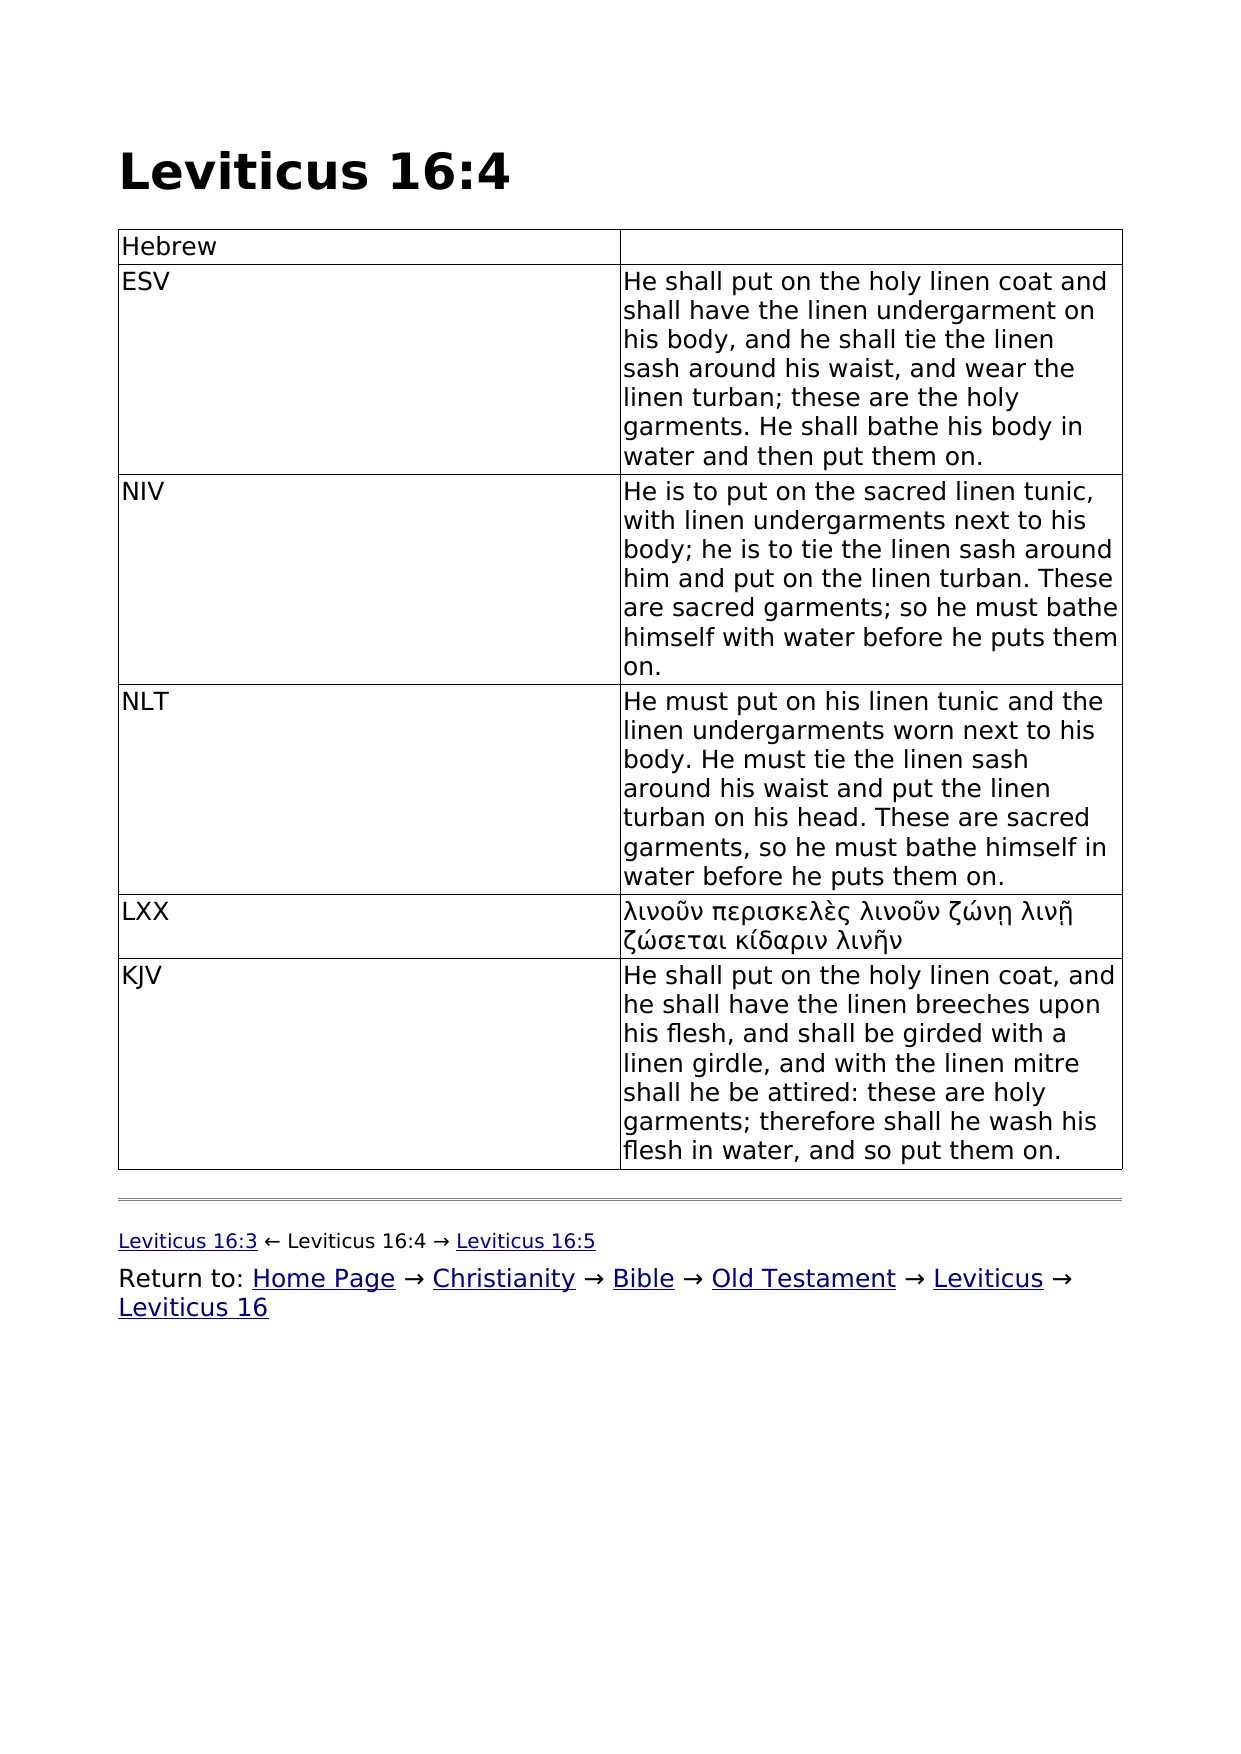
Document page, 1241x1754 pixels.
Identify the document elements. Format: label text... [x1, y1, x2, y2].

table_header Hebrew [119, 230, 620, 264]
table_cell LXX [119, 895, 620, 958]
subtitle Leviticus 16:4 [118, 143, 1122, 201]
table_cell He shall put on the holy linen coat and shall have the linen undergarment on his body, and he shall tie the linen sash around his waist, and wear the linen turban; these are the holy garments. He shall bathe his body in water and then put them on. [621, 265, 1122, 474]
table_cell NIV [119, 475, 620, 684]
table_cell He shall put on the holy linen coat, and he shall have the linen breeches upon his flesh, and shall be girded with a linen girdle, and with the linen mitre shall he be attired: these are holy garments; therefore shall he wash his flesh in water, and so put them on. [621, 959, 1122, 1168]
table_cell λινοῦν περισκελὲς λινοῦν ζώνῃ λινῇ ζώσεται κίδαριν λινῆν [621, 895, 1122, 958]
text Return to: Home Page → Christianity → Bible → Old Testament → Leviticus → Leviticus 16 [118, 1264, 1122, 1322]
table_cell He must put on his linen tunic and the linen undergarments worn next to his body. He must tie the linen sash around his waist and put the linen turban on his head. These are sacred garments, so he must bathe himself in water before he puts them on. [621, 685, 1122, 894]
table_cell ESV [119, 265, 620, 474]
text Leviticus 16:3 ← Leviticus 16:4 → Leviticus 16:5 [118, 1230, 1122, 1264]
table_header [621, 230, 1122, 264]
table_cell NLT [119, 685, 620, 894]
table_cell KJV [119, 959, 620, 1168]
table_cell He is to put on the sacred linen tunic, with linen undergarments next to his body; he is to tie the linen sash around him and put on the linen turban. These are sacred garments; so he must bathe himself with water before he puts them on. [621, 475, 1122, 684]
